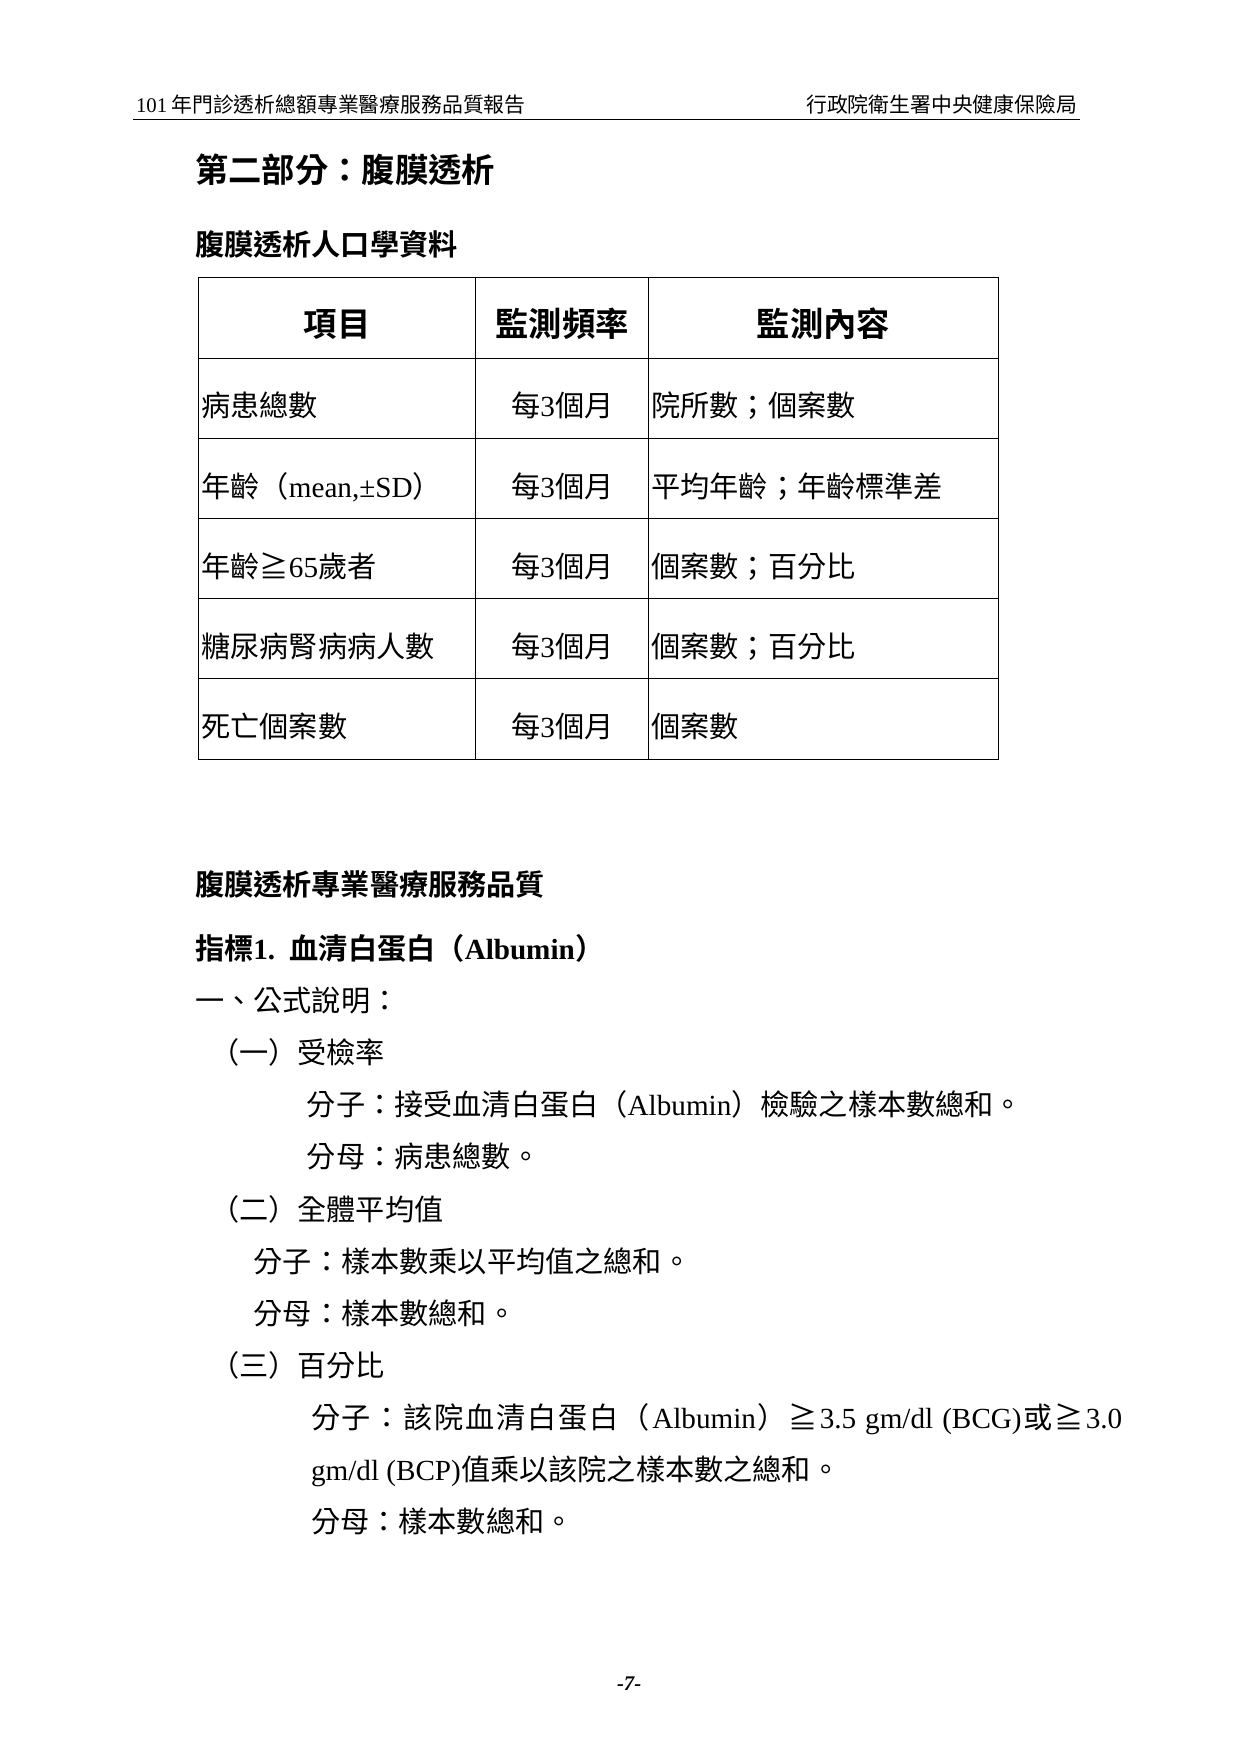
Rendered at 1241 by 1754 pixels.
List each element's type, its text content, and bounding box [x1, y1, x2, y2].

table_cell 糖尿病腎病病人數 [199, 599, 475, 678]
table_cell 每3個月 [476, 359, 648, 438]
list 公式說明： [195, 970, 1122, 1022]
table_cell 個案數；百分比 [649, 519, 998, 598]
table_cell 死亡個案數 [199, 679, 475, 758]
text 分母：樣本數總和。 [210, 1282, 1122, 1334]
text 分母：樣本數總和。 [311, 1491, 1122, 1543]
table_header 監測內容 [649, 278, 998, 357]
table_cell 個案數 [649, 679, 998, 758]
list 百分比 [210, 1334, 1122, 1387]
table_cell 每3個月 [476, 679, 648, 758]
text 第二部分：腹膜透析 [195, 144, 1122, 192]
table_cell 個案數；百分比 [649, 599, 998, 678]
list 全體平均值 [210, 1178, 1122, 1230]
text 分子：樣本數乘以平均值之總和。 [210, 1230, 1122, 1282]
table_cell 年齡≧65歲者 [199, 519, 475, 598]
text 腹膜透析專業醫療服務品質 [180, 857, 1122, 905]
table_header 項目 [199, 278, 475, 357]
table_cell 每3個月 [476, 599, 648, 678]
text 腹膜透析人口學資料 [180, 217, 1122, 265]
table_cell 平均年齡；年齡標準差 [649, 439, 998, 518]
table_cell 病患總數 [199, 359, 475, 438]
table_cell 年齡（mean,±SD） [199, 439, 475, 518]
text 分子：接受血清白蛋白（Albumin）檢驗之樣本數總和。 [161, 1074, 1122, 1126]
table_cell 每3個月 [476, 439, 648, 518]
table_header 監測頻率 [476, 278, 648, 357]
list 受檢率 [210, 1022, 1122, 1074]
text 指標1. 血清白蛋白（Albumin） [161, 918, 1122, 970]
table_cell 院所數；個案數 [649, 359, 998, 438]
text 分母：病患總數。 [161, 1126, 1122, 1178]
text 分子：該院血清白蛋白（Albumin）≧3.5 gm/dl (BCG)或≧3.0 gm/dl (BCP)值乘以該院之樣本數之總和。 [311, 1387, 1122, 1491]
table_cell 每3個月 [476, 519, 648, 598]
